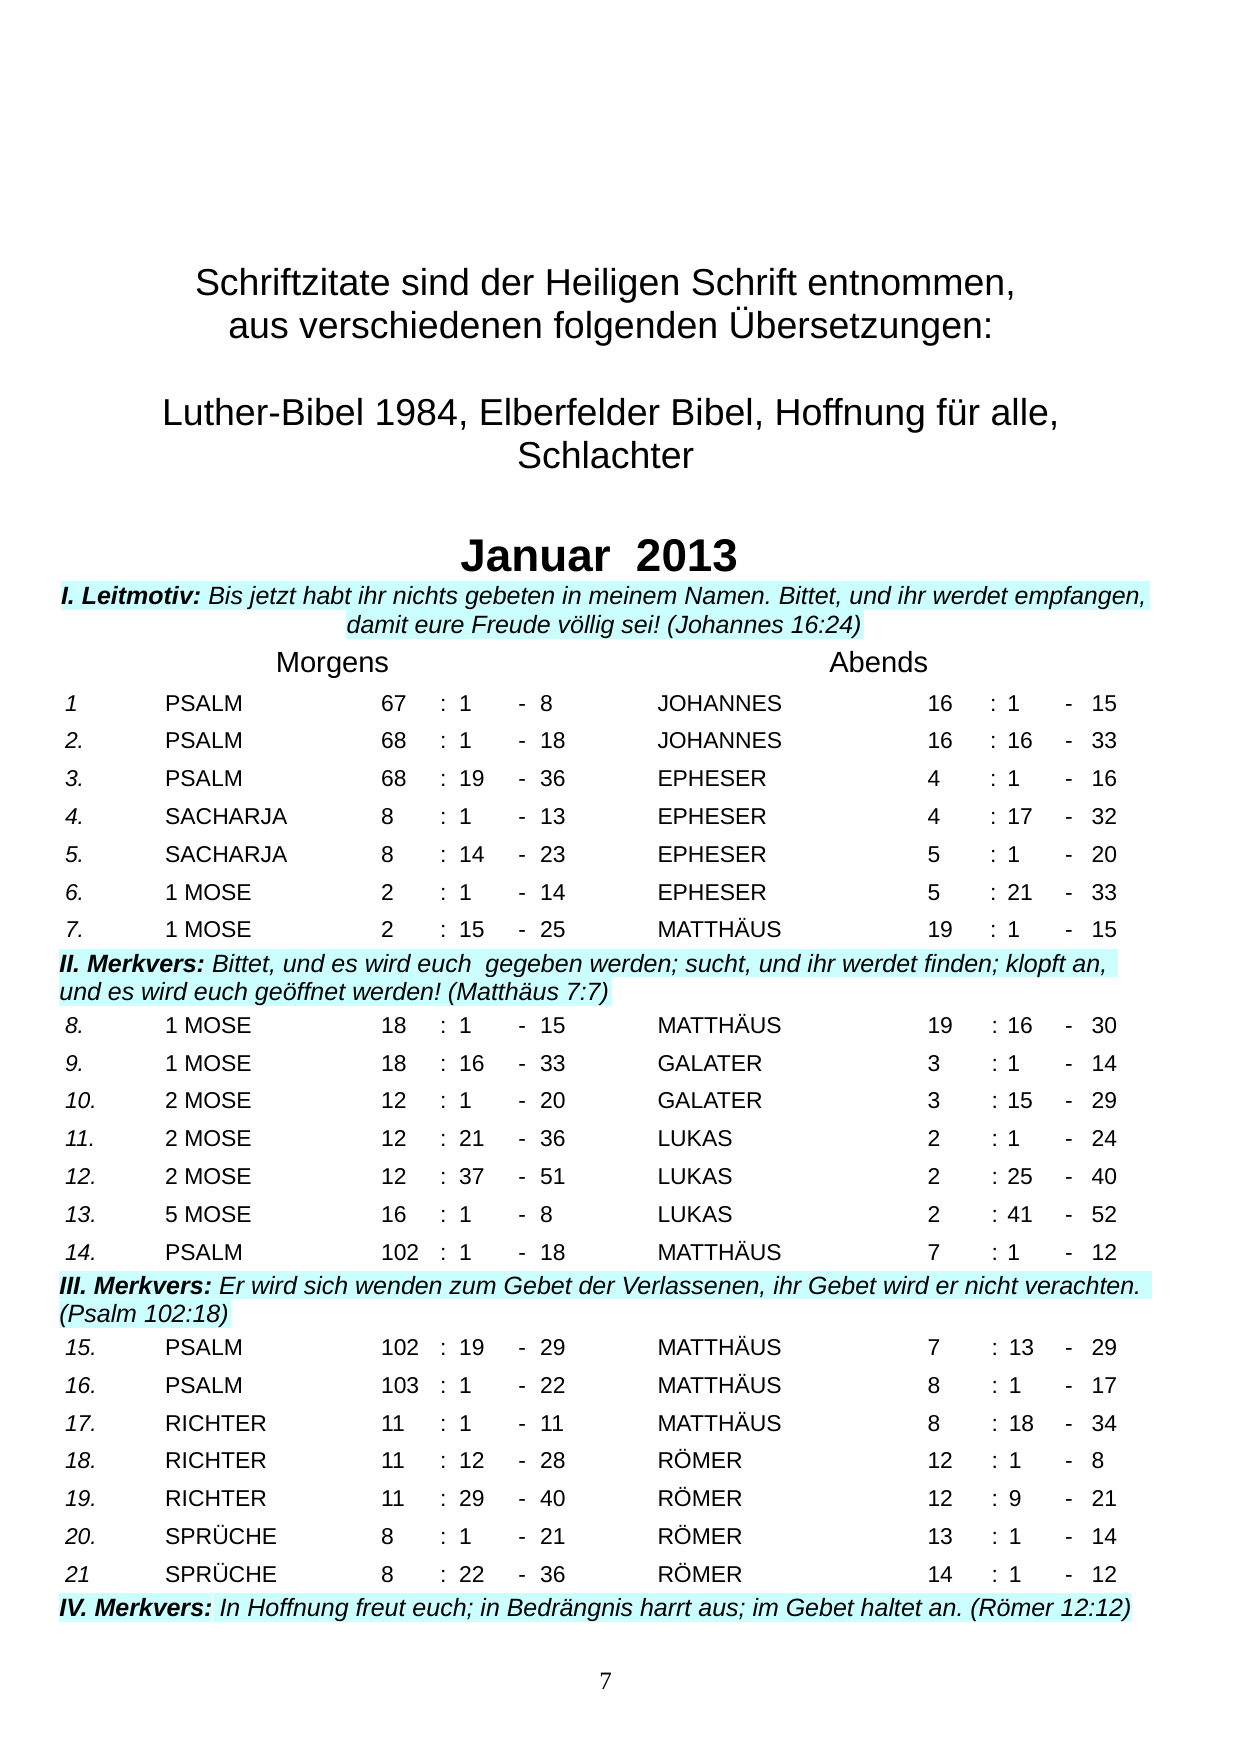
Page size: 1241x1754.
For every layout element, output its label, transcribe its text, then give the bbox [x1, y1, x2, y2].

table_cell - [513, 1195, 534, 1233]
table_cell [594, 1195, 651, 1233]
table_cell 1 [453, 797, 512, 835]
table_cell 20 [1086, 835, 1151, 873]
table_cell 14 [1086, 1517, 1150, 1555]
table_cell - [1059, 1480, 1086, 1517]
table_cell 2 MOSE [159, 1082, 375, 1119]
table_cell - [513, 1366, 534, 1404]
table_cell 36 [534, 1120, 594, 1157]
table_cell 1 [453, 1366, 512, 1404]
table_header - [513, 684, 534, 722]
table_cell [594, 1517, 651, 1555]
table_cell 34 [1086, 1404, 1150, 1442]
table_cell 25 [534, 911, 594, 948]
table_cell 12 [1086, 1233, 1151, 1271]
table_header 1 [453, 684, 512, 722]
table_cell : [984, 797, 1001, 835]
table_cell 15 [1001, 1082, 1059, 1119]
table_cell PSALM [159, 1366, 375, 1404]
table_header Abends [605, 639, 1152, 684]
table_cell - [1059, 1120, 1086, 1157]
table_cell : [986, 1366, 1003, 1404]
text IV. Merkvers: In Hoffnung freut euch; in Bedrängnis harrt aus; im Gebet haltet an. (Römer 12:12) [59, 1593, 1152, 1622]
table_cell 1 [1001, 1120, 1059, 1157]
table_cell - [513, 1044, 534, 1082]
table_cell : [434, 797, 453, 835]
table_cell 68 [375, 722, 434, 759]
table_cell : [434, 1082, 453, 1119]
table_cell - [1059, 797, 1086, 835]
table_header 102 [375, 1328, 434, 1366]
table_cell 2 MOSE [159, 1120, 375, 1157]
table_cell 103 [375, 1366, 434, 1404]
table_cell : [986, 1233, 1001, 1271]
table_cell : [986, 1120, 1001, 1157]
table_cell 18. [59, 1442, 159, 1479]
table_header - [1059, 684, 1086, 722]
table_cell RICHTER [159, 1404, 375, 1442]
table_cell : [434, 760, 453, 797]
table_cell - [1059, 1195, 1086, 1233]
table_cell - [1059, 873, 1086, 911]
table_header : [986, 1006, 1001, 1044]
table_cell - [513, 911, 534, 948]
table_cell 18 [534, 722, 594, 759]
table_cell 15 [1086, 911, 1151, 948]
table_cell 1 [1003, 1366, 1059, 1404]
text II. Merkvers: Bittet, und es wird euch gegeben werden; sucht, und ihr werdet finden; klopft an, und es wird euch geöffnet werden! (Matthäus 7:7) [59, 948, 1152, 1006]
table_cell - [1059, 835, 1086, 873]
table_cell [594, 1480, 651, 1517]
table_cell : [434, 1404, 453, 1442]
table_cell 8 [375, 797, 434, 835]
table_header - [1059, 1328, 1086, 1366]
table_cell : [434, 1366, 453, 1404]
table_cell 21 [534, 1517, 594, 1555]
table_cell 11 [375, 1404, 434, 1442]
table_header - [513, 1006, 534, 1044]
table_header 8 [534, 684, 594, 722]
table_cell 17 [1086, 1366, 1150, 1404]
table_cell 5 [922, 873, 984, 911]
table_cell 29 [453, 1480, 512, 1517]
table_cell 12 [922, 1480, 986, 1517]
table_cell 33 [1086, 873, 1151, 911]
table_cell 11 [375, 1480, 434, 1517]
table_cell : [984, 873, 1001, 911]
table_cell 9. [59, 1044, 159, 1082]
table_cell - [513, 1233, 534, 1271]
table_cell 16. [59, 1366, 159, 1404]
table_cell 4 [922, 760, 984, 797]
table_cell 2 [922, 1157, 986, 1195]
text aus verschiedenen folgenden Übersetzungen: [59, 303, 1152, 347]
table_cell : [434, 873, 453, 911]
table_cell : [434, 1517, 453, 1555]
table_header : [434, 1328, 453, 1366]
table_cell : [984, 722, 1001, 759]
table_cell 2 MOSE [159, 1157, 375, 1195]
table_header 1 [453, 1006, 512, 1044]
table_cell 28 [534, 1442, 594, 1479]
table_cell SPRÜCHE [159, 1555, 375, 1593]
table_cell 8 [1086, 1442, 1150, 1479]
table_cell LUKAS [651, 1120, 922, 1157]
table_header - [513, 1328, 534, 1366]
table_cell - [513, 1157, 534, 1195]
table_cell 36 [534, 760, 594, 797]
table_cell 1 [453, 1082, 512, 1119]
table_cell 14. [59, 1233, 159, 1271]
table_cell 21 [1001, 873, 1059, 911]
table_cell 16 [1086, 760, 1151, 797]
table_header 1 MOSE [159, 1006, 375, 1044]
table_cell 20 [534, 1082, 594, 1119]
table_cell : [984, 911, 1001, 948]
table_cell 3. [59, 760, 159, 797]
table_cell RÖMER [651, 1480, 922, 1517]
table_cell 2 [922, 1120, 986, 1157]
table_cell : [434, 1480, 453, 1517]
table_cell 2 [375, 911, 434, 948]
table_cell 16 [453, 1044, 512, 1082]
table_cell 12 [453, 1442, 512, 1479]
table_cell 22 [534, 1366, 594, 1404]
table_cell : [984, 835, 1001, 873]
table_cell - [1059, 1517, 1086, 1555]
table_header MATTHÄUS [651, 1006, 922, 1044]
table_cell : [434, 1044, 453, 1082]
table_cell 1 MOSE [159, 873, 375, 911]
table_cell 18 [534, 1233, 594, 1271]
table_cell : [986, 1517, 1003, 1555]
table_header - [1059, 1006, 1086, 1044]
table_cell 102 [375, 1233, 434, 1271]
table_cell - [513, 1120, 534, 1157]
table_cell 16 [375, 1195, 434, 1233]
table_cell 1 [1003, 1442, 1059, 1479]
table_header MATTHÄUS [651, 1328, 922, 1366]
table_cell EPHESER [651, 760, 922, 797]
table_cell 20. [59, 1517, 159, 1555]
table_cell 1 MOSE [159, 1044, 375, 1082]
table_header 15 [1086, 684, 1151, 722]
table_cell 1 [1001, 1044, 1059, 1082]
table_cell : [986, 1195, 1001, 1233]
table_cell : [986, 1082, 1001, 1119]
table_header 19 [453, 1328, 512, 1366]
table_cell [594, 1044, 651, 1082]
table_cell 19 [453, 760, 512, 797]
table_cell 2 [922, 1195, 986, 1233]
table_cell 7. [59, 911, 159, 948]
table_cell [594, 1120, 651, 1157]
table_cell - [513, 873, 534, 911]
table_cell 1 [1003, 1555, 1059, 1593]
table_cell 11 [375, 1442, 434, 1479]
table_cell 4. [59, 797, 159, 835]
text Januar 2013 [59, 529, 1152, 581]
table_header 7 [922, 1328, 986, 1366]
table_cell - [1059, 1555, 1086, 1593]
table_cell 10. [59, 1082, 159, 1119]
table_cell : [434, 1120, 453, 1157]
table_cell 4 [922, 797, 984, 835]
table_cell 11. [59, 1120, 159, 1157]
table_cell - [1059, 911, 1086, 948]
table_cell 18 [375, 1044, 434, 1082]
table_cell - [1059, 1442, 1086, 1479]
table_cell 8 [922, 1404, 986, 1442]
text I. Leitmotiv: Bis jetzt habt ihr nichts gebeten in meinem Namen. Bittet, und ihr werdet empfangen, damit eure Freude völlig sei! (Johannes 16:24) [59, 581, 1152, 639]
table_header : [986, 1328, 1003, 1366]
table_header [594, 684, 651, 722]
text III. Merkvers: Er wird sich wenden zum Gebet der Verlassenen, ihr Gebet wird er nicht verachten. (Psalm 102:18) [59, 1271, 1152, 1328]
table_cell 33 [534, 1044, 594, 1082]
table_cell - [1059, 1157, 1086, 1195]
table_header 13 [1003, 1328, 1059, 1366]
table_header 8. [59, 1006, 159, 1044]
table_cell [594, 797, 651, 835]
table_cell 52 [1086, 1195, 1151, 1233]
table_cell 21 [453, 1120, 512, 1157]
table_cell 3 [922, 1044, 986, 1082]
table_cell MATTHÄUS [651, 1233, 922, 1271]
table_header Morgens [59, 639, 605, 684]
table_cell LUKAS [651, 1157, 922, 1195]
table_cell [594, 1404, 651, 1442]
table_cell 1 [1001, 911, 1059, 948]
table_cell 36 [534, 1555, 594, 1593]
table_cell 5 MOSE [159, 1195, 375, 1233]
table_cell : [986, 1044, 1001, 1082]
table_header 29 [534, 1328, 594, 1366]
table_header 16 [1001, 1006, 1059, 1044]
table_cell 1 [453, 1517, 512, 1555]
table_cell 68 [375, 760, 434, 797]
table_cell 5. [59, 835, 159, 873]
table_cell 14 [534, 873, 594, 911]
table_cell RÖMER [651, 1442, 922, 1479]
table_cell - [513, 1442, 534, 1479]
table_header 18 [375, 1006, 434, 1044]
table_cell 8 [375, 835, 434, 873]
table_cell - [1059, 1233, 1086, 1271]
table_cell 12 [375, 1120, 434, 1157]
table_cell 8 [534, 1195, 594, 1233]
table_header 15 [534, 1006, 594, 1044]
table_cell 41 [1001, 1195, 1059, 1233]
table_cell [594, 1233, 651, 1271]
table_cell 1 [1001, 1233, 1059, 1271]
table_cell : [434, 722, 453, 759]
table_cell [594, 835, 651, 873]
table_cell 12 [375, 1082, 434, 1119]
table_cell PSALM [159, 1233, 375, 1271]
table_cell : [434, 1157, 453, 1195]
table_cell 7 [922, 1233, 986, 1271]
table_header [594, 1328, 651, 1366]
table_cell 12. [59, 1157, 159, 1195]
table_header 15. [59, 1328, 159, 1366]
table_header 30 [1086, 1006, 1151, 1044]
table_cell - [1059, 1404, 1086, 1442]
table_cell 22 [453, 1555, 512, 1593]
table_cell - [1059, 1044, 1086, 1082]
table_header 16 [922, 684, 984, 722]
table_cell 21 [59, 1555, 159, 1593]
table_cell 1 [1001, 760, 1059, 797]
table_cell 51 [534, 1157, 594, 1195]
table_cell EPHESER [651, 873, 922, 911]
table_cell 1 [453, 722, 512, 759]
table_cell 12 [922, 1442, 986, 1479]
table_header JOHANNES [651, 684, 922, 722]
table_cell 12 [1086, 1555, 1150, 1593]
text Luther-Bibel 1984, Elberfelder Bibel, Hoffnung für alle, Schlachter [59, 390, 1152, 476]
table_cell - [1059, 722, 1086, 759]
table_cell 17 [1001, 797, 1059, 835]
table_cell : [986, 1404, 1003, 1442]
table_cell [594, 722, 651, 759]
table_cell [594, 1555, 651, 1593]
table_cell 2. [59, 722, 159, 759]
table_cell 33 [1086, 722, 1151, 759]
table_cell 19. [59, 1480, 159, 1517]
table_header 1 [1001, 684, 1059, 722]
table_cell : [434, 835, 453, 873]
table_cell [594, 1157, 651, 1195]
table_cell 5 [922, 835, 984, 873]
table_header 1 [59, 684, 159, 722]
table_cell 14 [453, 835, 512, 873]
table_cell - [1059, 760, 1086, 797]
table_cell 32 [1086, 797, 1151, 835]
table_cell SPRÜCHE [159, 1517, 375, 1555]
table_cell 1 [453, 873, 512, 911]
table_cell 8 [922, 1366, 986, 1404]
table_header : [984, 684, 1001, 722]
table_cell - [513, 1517, 534, 1555]
table_cell 6. [59, 873, 159, 911]
table_cell 1 [1001, 835, 1059, 873]
table_cell : [986, 1442, 1003, 1479]
table_cell 25 [1001, 1157, 1059, 1195]
table_cell : [986, 1555, 1003, 1593]
table_cell : [434, 1195, 453, 1233]
table_cell SACHARJA [159, 797, 375, 835]
text Schriftzitate sind der Heiligen Schrift entnommen, [59, 260, 1152, 303]
table_cell - [513, 835, 534, 873]
table_header PSALM [159, 1328, 375, 1366]
table_cell : [434, 1555, 453, 1593]
table_cell [594, 1082, 651, 1119]
table_header : [434, 1006, 453, 1044]
table_cell - [513, 1404, 534, 1442]
table_cell SACHARJA [159, 835, 375, 873]
table_cell : [986, 1157, 1001, 1195]
table_cell - [513, 1082, 534, 1119]
table_cell MATTHÄUS [651, 911, 922, 948]
table_cell [594, 760, 651, 797]
table_cell 1 [453, 1195, 512, 1233]
table_cell 40 [1086, 1157, 1151, 1195]
table_cell - [1059, 1366, 1086, 1404]
table_cell 16 [1001, 722, 1059, 759]
table_header 67 [375, 684, 434, 722]
table_cell 13 [922, 1517, 986, 1555]
table_cell 24 [1086, 1120, 1151, 1157]
table_cell 1 MOSE [159, 911, 375, 948]
table_cell : [986, 1480, 1003, 1517]
table_cell RÖMER [651, 1555, 922, 1593]
table_cell GALATER [651, 1044, 922, 1082]
table_cell : [434, 1442, 453, 1479]
table_cell 40 [534, 1480, 594, 1517]
table_header PSALM [159, 684, 375, 722]
table_cell PSALM [159, 722, 375, 759]
table_cell 9 [1003, 1480, 1059, 1517]
table_cell 13. [59, 1195, 159, 1233]
table_cell GALATER [651, 1082, 922, 1119]
table_header 29 [1086, 1328, 1150, 1366]
table_cell 21 [1086, 1480, 1150, 1517]
table_cell 12 [375, 1157, 434, 1195]
table_cell 15 [453, 911, 512, 948]
table_cell [594, 873, 651, 911]
table_cell - [513, 797, 534, 835]
table_cell 23 [534, 835, 594, 873]
table_cell 8 [375, 1517, 434, 1555]
table_cell MATTHÄUS [651, 1404, 922, 1442]
table_cell 18 [1003, 1404, 1059, 1442]
table_cell MATTHÄUS [651, 1366, 922, 1404]
table_cell 14 [922, 1555, 986, 1593]
table_cell - [513, 1480, 534, 1517]
table_header : [434, 684, 453, 722]
table_cell EPHESER [651, 797, 922, 835]
table_cell 14 [1086, 1044, 1151, 1082]
table_cell 3 [922, 1082, 986, 1119]
table_cell : [434, 1233, 453, 1271]
table_cell 37 [453, 1157, 512, 1195]
table_cell PSALM [159, 760, 375, 797]
table_cell 19 [922, 911, 984, 948]
table_cell 11 [534, 1404, 594, 1442]
table_cell : [984, 760, 1001, 797]
table_cell [594, 1366, 651, 1404]
table_cell 13 [534, 797, 594, 835]
table_cell 8 [375, 1555, 434, 1593]
table_cell [594, 911, 651, 948]
table_cell 2 [375, 873, 434, 911]
table_cell 1 [453, 1404, 512, 1442]
table_cell - [1059, 1082, 1086, 1119]
table_cell 16 [922, 722, 984, 759]
table_cell JOHANNES [651, 722, 922, 759]
table_cell - [513, 722, 534, 759]
table_cell RÖMER [651, 1517, 922, 1555]
table_cell - [513, 760, 534, 797]
table_cell - [513, 1555, 534, 1593]
table_cell : [434, 911, 453, 948]
table_cell LUKAS [651, 1195, 922, 1233]
table_cell EPHESER [651, 835, 922, 873]
table_cell [594, 1442, 651, 1479]
table_cell RICHTER [159, 1480, 375, 1517]
table_cell 17. [59, 1404, 159, 1442]
table_cell 1 [1003, 1517, 1059, 1555]
table_header [594, 1006, 651, 1044]
table_cell 29 [1086, 1082, 1151, 1119]
table_header 19 [922, 1006, 986, 1044]
table_cell RICHTER [159, 1442, 375, 1479]
table_cell 1 [453, 1233, 512, 1271]
